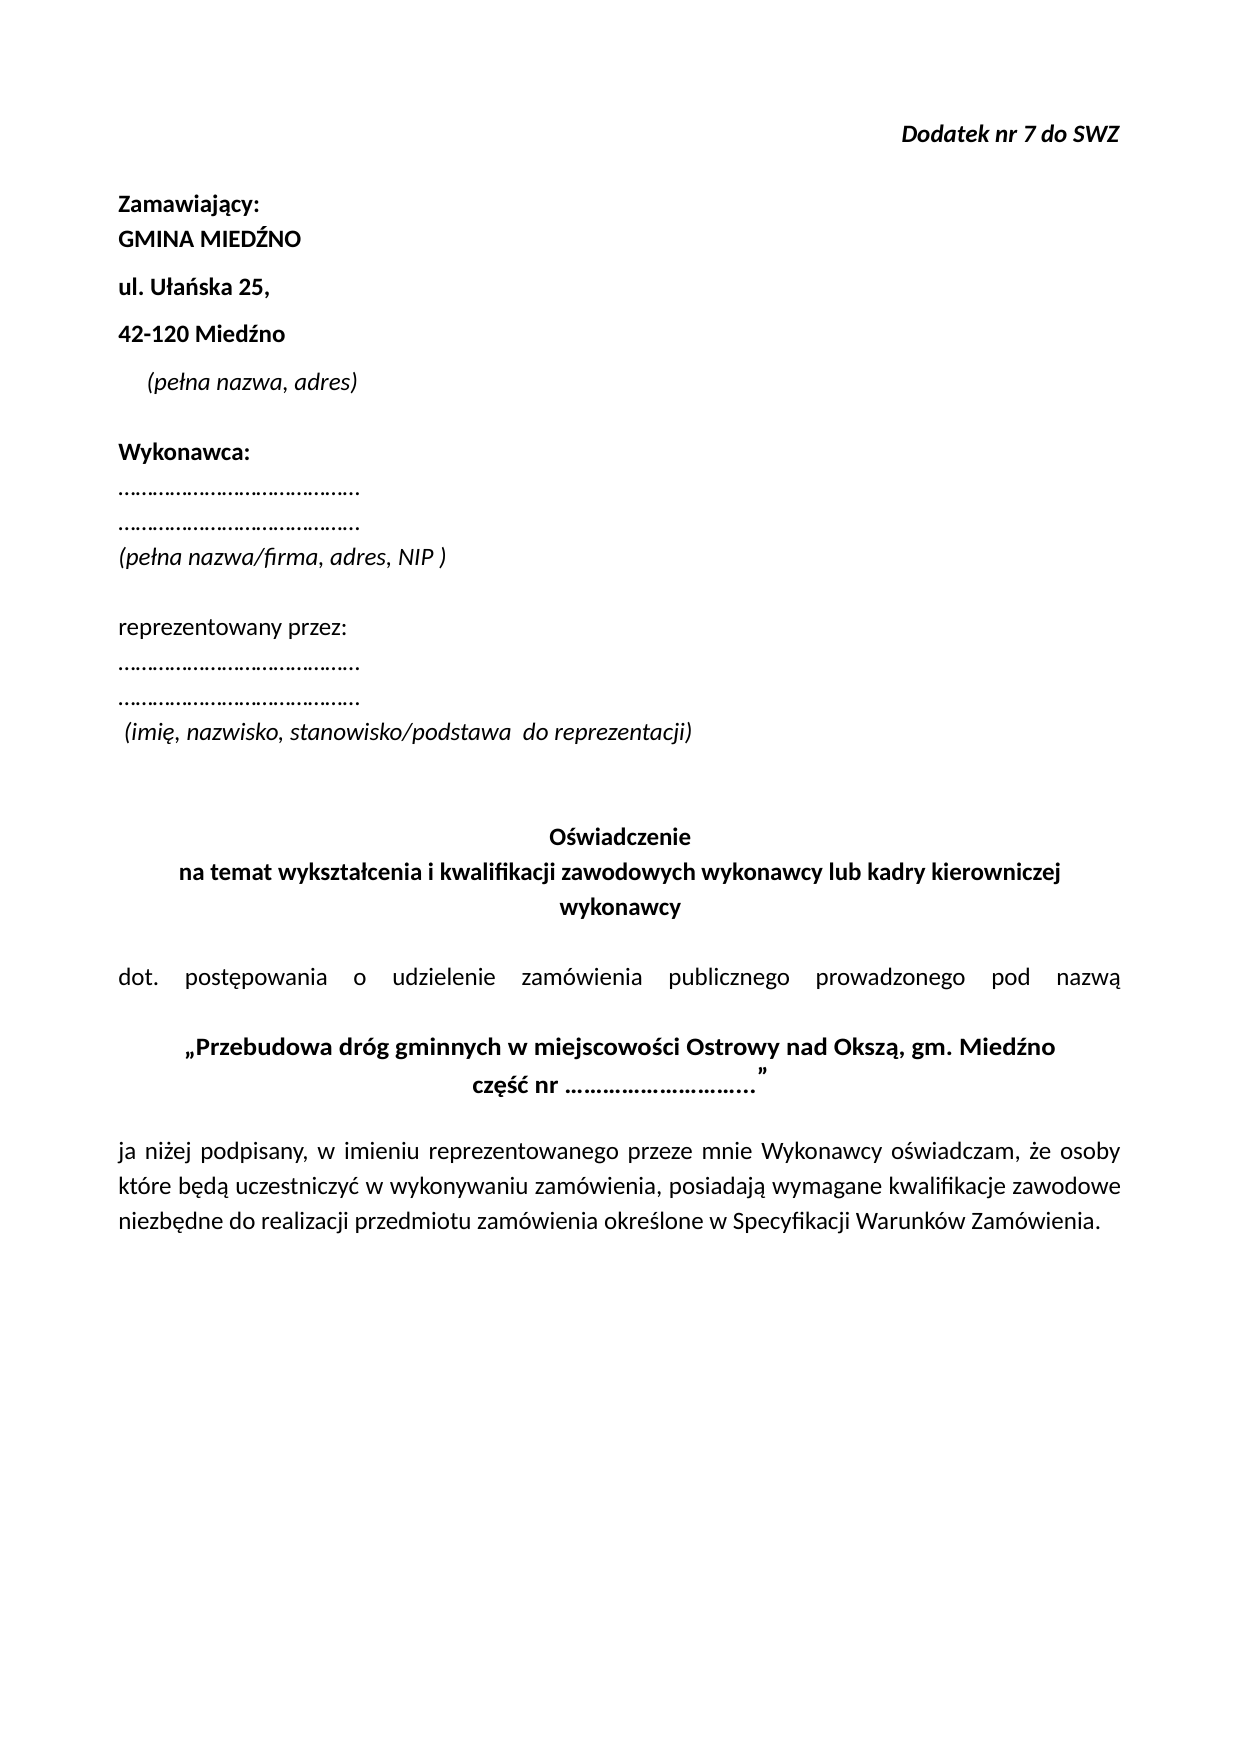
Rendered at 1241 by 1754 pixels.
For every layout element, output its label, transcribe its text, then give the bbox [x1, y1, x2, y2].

text część nr ………………………...” [118, 1061, 1122, 1099]
text 42-120 Miedźno [118, 318, 1122, 349]
text (imię, nazwisko, stanowisko/podstawa do reprezentacji) [118, 716, 1122, 746]
text (pełna nazwa/firma, adres, NIP ) [118, 541, 1122, 571]
text Wykonawca: [118, 436, 1122, 466]
text reprezentowany przez: [118, 611, 1122, 641]
text …………………………………… [118, 471, 1122, 501]
text ul. Ułańska 25, [118, 271, 1122, 301]
text GMINA MIEDŹNO [118, 223, 1122, 254]
text …………………………………… [118, 681, 1122, 711]
text …………………………………… [118, 646, 1122, 676]
text Zamawiający: [118, 188, 1122, 219]
text (pełna nazwa, adres) [118, 366, 1122, 396]
text …………………………………… [118, 506, 1122, 536]
text Oświadczenie [118, 821, 1122, 851]
text dot. postępowania o udzielenie zamówienia publicznego prowadzonego pod nazwą [118, 961, 1122, 1026]
text ja niżej podpisany, w imieniu reprezentowanego przeze mnie Wykonawcy oświadczam, że osoby które będą uczestniczyć w wykonywaniu zamówienia, posiadają wymagane kwalifikacje zawodowe niezbędne do realizacji przedmiotu zamówienia określone w Specyfikacji Warunków Zamówienia. [118, 1135, 1122, 1236]
text „Przebudowa dróg gminnych w miejscowości Ostrowy nad Okszą, gm. Miedźno [118, 1031, 1122, 1061]
text Dodatek nr 7 do SWZ [118, 118, 1122, 149]
text na temat wykształcenia i kwalifikacji zawodowych wykonawcy lub kadry kierowniczej wykonawcy [118, 856, 1122, 921]
